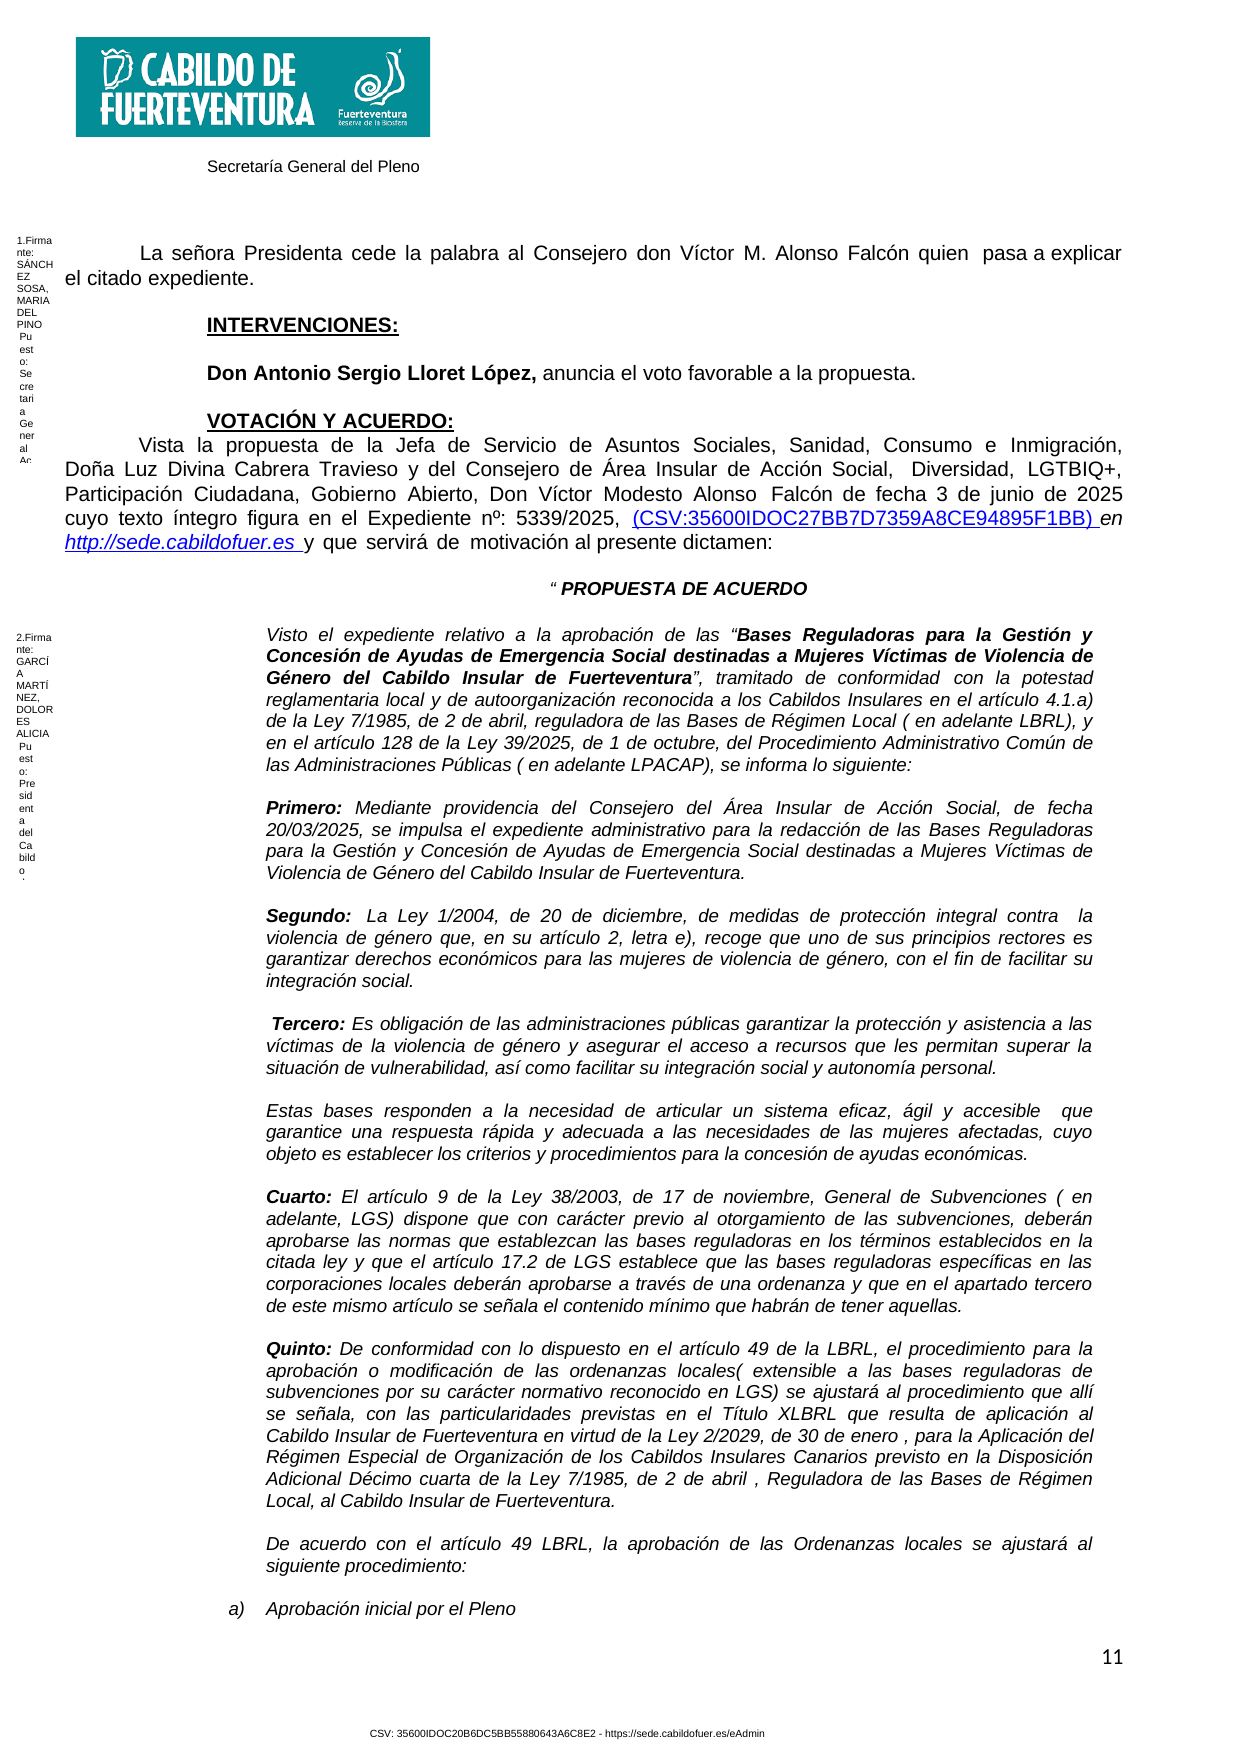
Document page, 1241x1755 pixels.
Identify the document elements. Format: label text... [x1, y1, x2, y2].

text Tercero: Es obligación de las administraciones públicas garantizar la protección y asistencia a las víctimas de la violencia de género y asegurar el acceso a recursos que les permitan superar la situación de vulnerabilidad, así como facilitar su integración social y autonomía personal. [266, 1013, 1093, 1078]
text 1.Firmante: SÁNCHEZ SOSA,MARIA DEL PINO [17, 234, 54, 330]
text Visto el expediente relativo a la aprobación de las “Bases Reguladoras para la Gestión y Concesión de Ayudas de Emergencia Social destinadas a Mujeres Víctimas de Violencia de Género del Cabildo Insular de Fuerteventura”, tramitado de conformidad con la potestad reglamentaria local y de autoorganización reconocida a los Cabildos Insulares en el artículo 4.1.a) de la Ley 7/1985, de 2 de abril, reguladora de las Bases de Régimen Local ( en adelante LBRL), y en el artículo 128 de la Ley 39/2025, de 1 de octubre, del Procedimiento Administrativo Común de las Administraciones Públicas ( en adelante LPACAP), se informa lo siguiente: [266, 624, 1093, 775]
text Estas bases responden a la necesidad de articular un sistema eficaz, ágil y accesible que garantice una respuesta rápida y adecuada a las necesidades de las mujeres afectadas, cuyo objeto es establecer los criterios y procedimientos para la concesión de ayudas económicas. [266, 1100, 1093, 1164]
text Don Antonio Sergio Lloret López, anuncia el voto favorable a la propuesta. [207, 361, 1241, 385]
list Aprobación inicial por el Pleno [228, 1597, 1241, 1619]
subtitle 11 [64, 1642, 1123, 1670]
text De acuerdo con el artículo 49 LBRL, la aprobación de las Ordenanzas locales se ajustará al siguiente procedimiento: [266, 1533, 1093, 1576]
subtitle VOTACIÓN Y ACUERDO: [207, 409, 1241, 433]
text La señora Presidenta cede la palabra al Consejero don Víctor M. Alonso Falcón quien pasa a explicar el citado expediente. [64, 241, 1123, 289]
text Vista la propuesta de la Jefa de Servicio de Asuntos Sociales, Sanidad, Consumo e Inmigración, Doña Luz Divina Cabrera Travieso y del Consejero de Área Insular de Acción Social, Diversidad, LGTBIQ+, Participación Ciudadana, Gobierno Abierto, Don Víctor Modesto Alonso Falcón de fecha 3 de junio de 2025 cuyo texto íntegro figura en el Expediente nº: 5339/2025, (CSV:35600IDOC27BB7D7359A8CE94895F1BB) en http://sede.cabildofuer.es y que servirá de motivación al presente dictamen: [64, 433, 1123, 554]
text Quinto: De conformidad con lo dispuesto en el artículo 49 de la LBRL, el procedimiento para la aprobación o modificación de las ordenanzas locales( extensible a las bases reguladoras de subvenciones por su carácter normativo reconocido en LGS) se ajustará al procedimiento que allí se señala, con las particularidades previstas en el Título XLBRL que resulta de aplicación al Cabildo Insular de Fuerteventura en virtud de la Ley 2/2029, de 30 de enero , para la Aplicación del Régimen Especial de Organización de los Cabildos Insulares Canarios previsto en la Disposición Adicional Décimo cuarta de la Ley 7/1985, de 2 de abril , Reguladora de las Bases de Régimen Local, al Cabildo Insular de Fuerteventura. [266, 1338, 1093, 1511]
text 2.Firmante: GARCÍA MARTÍNEZ, DOLORES ALICIA [16, 632, 53, 740]
text Puesto: Presidenta del Cabildo de Fuerteventura Fecha Firma: 08/07/2025 12:37:19 [19, 740, 36, 879]
text Segundo: La Ley 1/2004, de 20 de diciembre, de medidas de protección integral contra la violencia de género que, en su artículo 2, letra e), recoge que uno de sus principios rectores es garantizar derechos económicos para las mujeres de violencia de género, con el fin de facilitar su integración social. [266, 905, 1093, 991]
text “ PROPUESTA DE ACUERDO [499, 578, 859, 599]
text Primero: Mediante providencia del Consejero del Área Insular de Acción Social, de fecha 20/03/2025, se impulsa el expediente administrativo para la redacción de las Bases Reguladoras para la Gestión y Concesión de Ayudas de Emergencia Social destinadas a Mujeres Víctimas de Violencia de Género del Cabildo Insular de Fuerteventura. [266, 797, 1093, 883]
text Cuarto: El artículo 9 de la Ley 38/2003, de 17 de noviembre, General de Subvenciones ( en adelante, LGS) dispone que con carácter previo al otorgamiento de las subvenciones, deberán aprobarse las normas que establezcan las bases reguladoras en los términos establecidos en la citada ley y que el artículo 17.2 de LGS establece que las bases reguladoras específicas en las corporaciones locales deberán aprobarse a través de una ordenanza y que en el apartado tercero de este mismo artículo se señala el contenido mínimo que habrán de tener aquellas. [266, 1186, 1093, 1316]
subtitle INTERVENCIONES: [207, 313, 1241, 337]
text Puesto: Secretaria General Acctal. del Pleno Fecha Firma: 08/07/2025 12:19:44 [19, 331, 37, 463]
